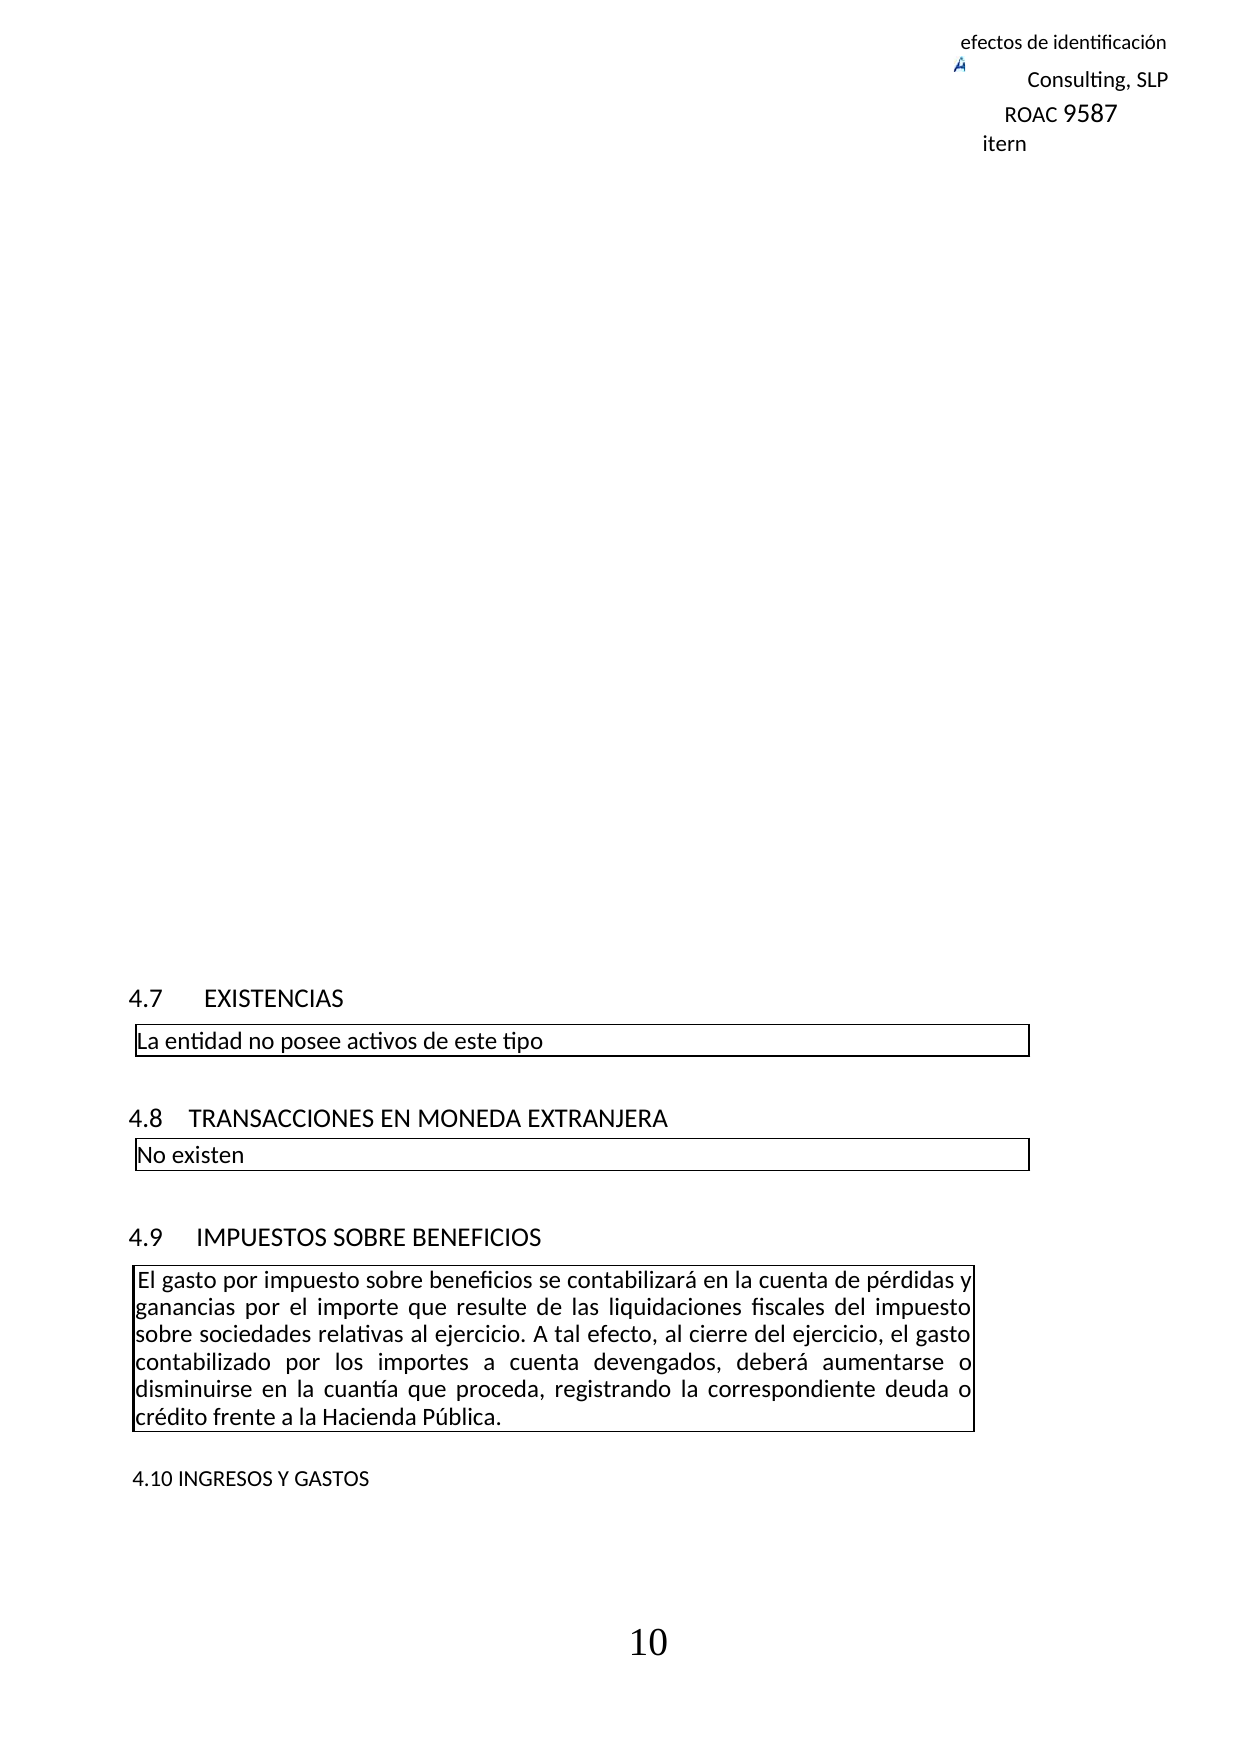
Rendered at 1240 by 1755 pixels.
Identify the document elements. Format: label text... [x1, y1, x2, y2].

text 4.7 EXISTENCIAS [128, 981, 1030, 1014]
text 4.10 INGRESOS Y GASTOS [132, 1464, 1030, 1492]
text El gasto por impuesto sobre beneficios se contabilizará en la cuenta de pérdidas y ganancias por el importe que resulte de las liquidaciones fiscales del impuesto sobre sociedades relativas al ejercicio. A tal efecto, al cierre del ejercicio, el gasto contabilizado por los importes a cuenta devengados, deberá aumentarse o disminuirse en la cuantía que proceda, registrando la correspondiente deuda o crédito frente a la Hacienda Pública. [135, 1266, 973, 1431]
text La entidad no posee activos de este tipo [137, 1025, 1028, 1055]
text 4.8 TRANSACCIONES EN MONEDA EXTRANJERA [128, 1101, 1030, 1134]
text No existen [137, 1139, 1028, 1170]
subtitle itern [129, 129, 1032, 157]
text 4.9 IMPUESTOS SOBRE BENEFICIOS [128, 1221, 1030, 1254]
